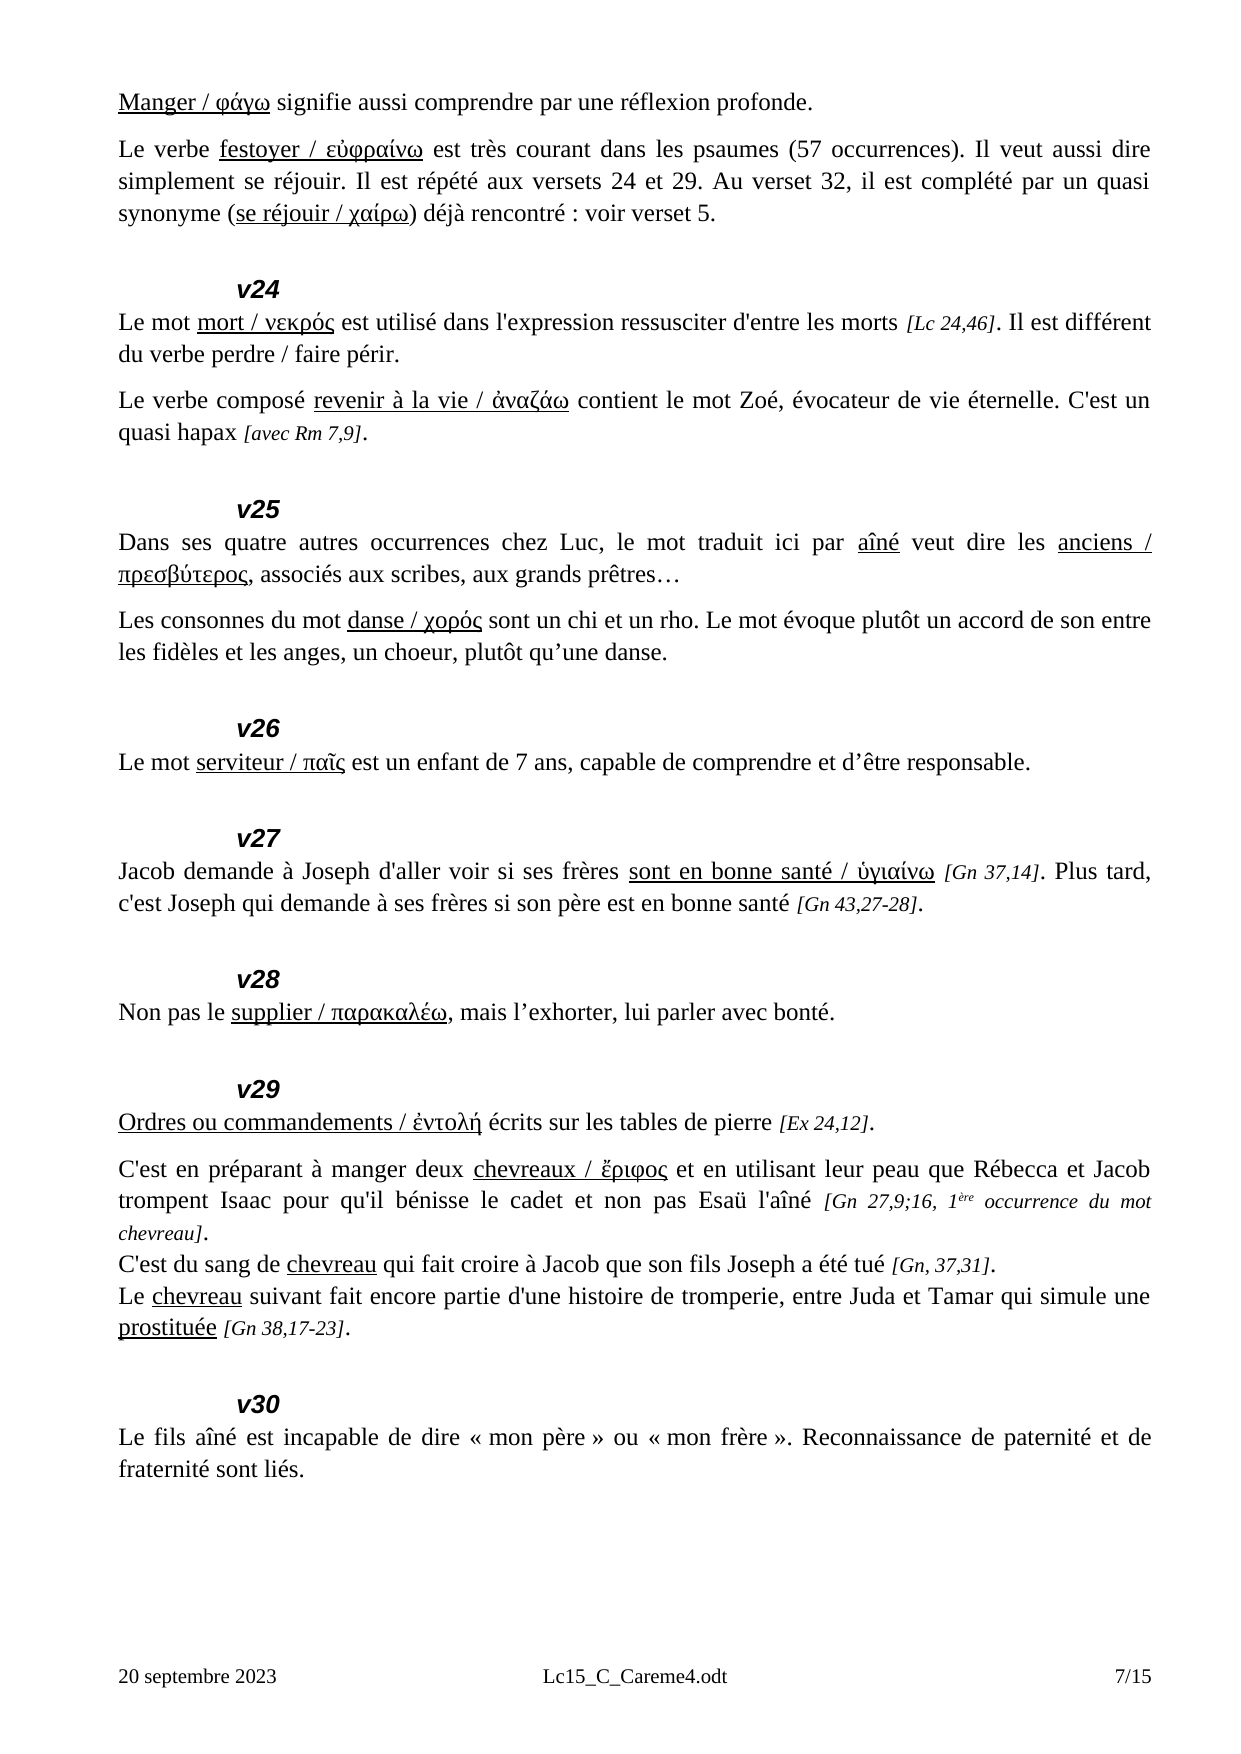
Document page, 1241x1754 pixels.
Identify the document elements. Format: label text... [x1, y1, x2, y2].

subtitle v25 [236, 494, 1152, 524]
subtitle v29 [236, 1075, 1152, 1104]
text Ordres ou commandements / ἐντολή écrits sur les tables de pierre [Ex 24,12]. [118, 1108, 1152, 1136]
text Le verbe festoyer / εὐφραίνω est très courant dans les psaumes (57 occurrences). Il veut aussi dire simplement se réjouir. Il est répété aux versets 24 et 29. Au verset 32, il est complété par un quasi synonyme (se réjouir / χαίρω) déjà rencontré : voir verset 5. [118, 135, 1152, 226]
subtitle v28 [236, 965, 1152, 994]
text Le verbe composé revenir à la vie / ἀναζάω contient le mot Zoé, évocateur de vie éternelle. C'est un quasi hapax [avec Rm 7,9]. [118, 387, 1152, 446]
subtitle v26 [236, 714, 1152, 743]
text C'est du sang de chevreau qui fait croire à Jacob que son fils Joseph a été tué [Gn, 37,31]. [118, 1250, 1152, 1278]
text Dans ses quatre autres occurrences chez Luc, le mot traduit ici par aîné veut dire les anciens / πρεσβύτερος, associés aux scribes, aux grands prêtres… [118, 528, 1152, 587]
subtitle v27 [236, 824, 1152, 853]
subtitle v30 [236, 1390, 1152, 1419]
text Jacob demande à Joseph d'aller voir si ses frères sont en bonne santé / ὑγιαίνω [Gn 37,14]. Plus tard, c'est Joseph qui demande à ses frères si son père est en bonne santé [Gn 43,27-28]. [118, 857, 1152, 917]
text Le fils aîné est incapable de dire « mon père » ou « mon frère ». Reconnaissance de paternité et de fraternité sont liés. [118, 1423, 1152, 1483]
text C'est en préparant à manger deux chevreaux / ἔριφος et en utilisant leur peau que Rébecca et Jacob trompent Isaac pour qu'il bénisse le cadet et non pas Esaü l'aîné [Gn 27,9;16, 1ère occurrence du mot chevreau]. [118, 1155, 1152, 1246]
text Non pas le supplier / παρακαλέω, mais l’exhorter, lui parler avec bonté. [118, 998, 1152, 1026]
text Le mot serviteur / παῖς est un enfant de 7 ans, capable de comprendre et d’être responsable. [118, 748, 1152, 775]
subtitle v24 [236, 275, 1152, 304]
text Le chevreau suivant fait encore partie d'une histoire de tromperie, entre Juda et Tamar qui simule une prostituée [Gn 38,17-23]. [118, 1282, 1152, 1341]
text Manger / φάγω signifie aussi comprendre par une réflexion profonde. [118, 88, 1152, 116]
text Le mot mort / νεκρός est utilisé dans l'expression ressusciter d'entre les morts [Lc 24,46]. Il est différent du verbe perdre / faire périr. [118, 308, 1152, 368]
text Les consonnes du mot danse / χορός sont un chi et un rho. Le mot évoque plutôt un accord de son entre les fidèles et les anges, un choeur, plutôt qu’une danse. [118, 606, 1152, 666]
